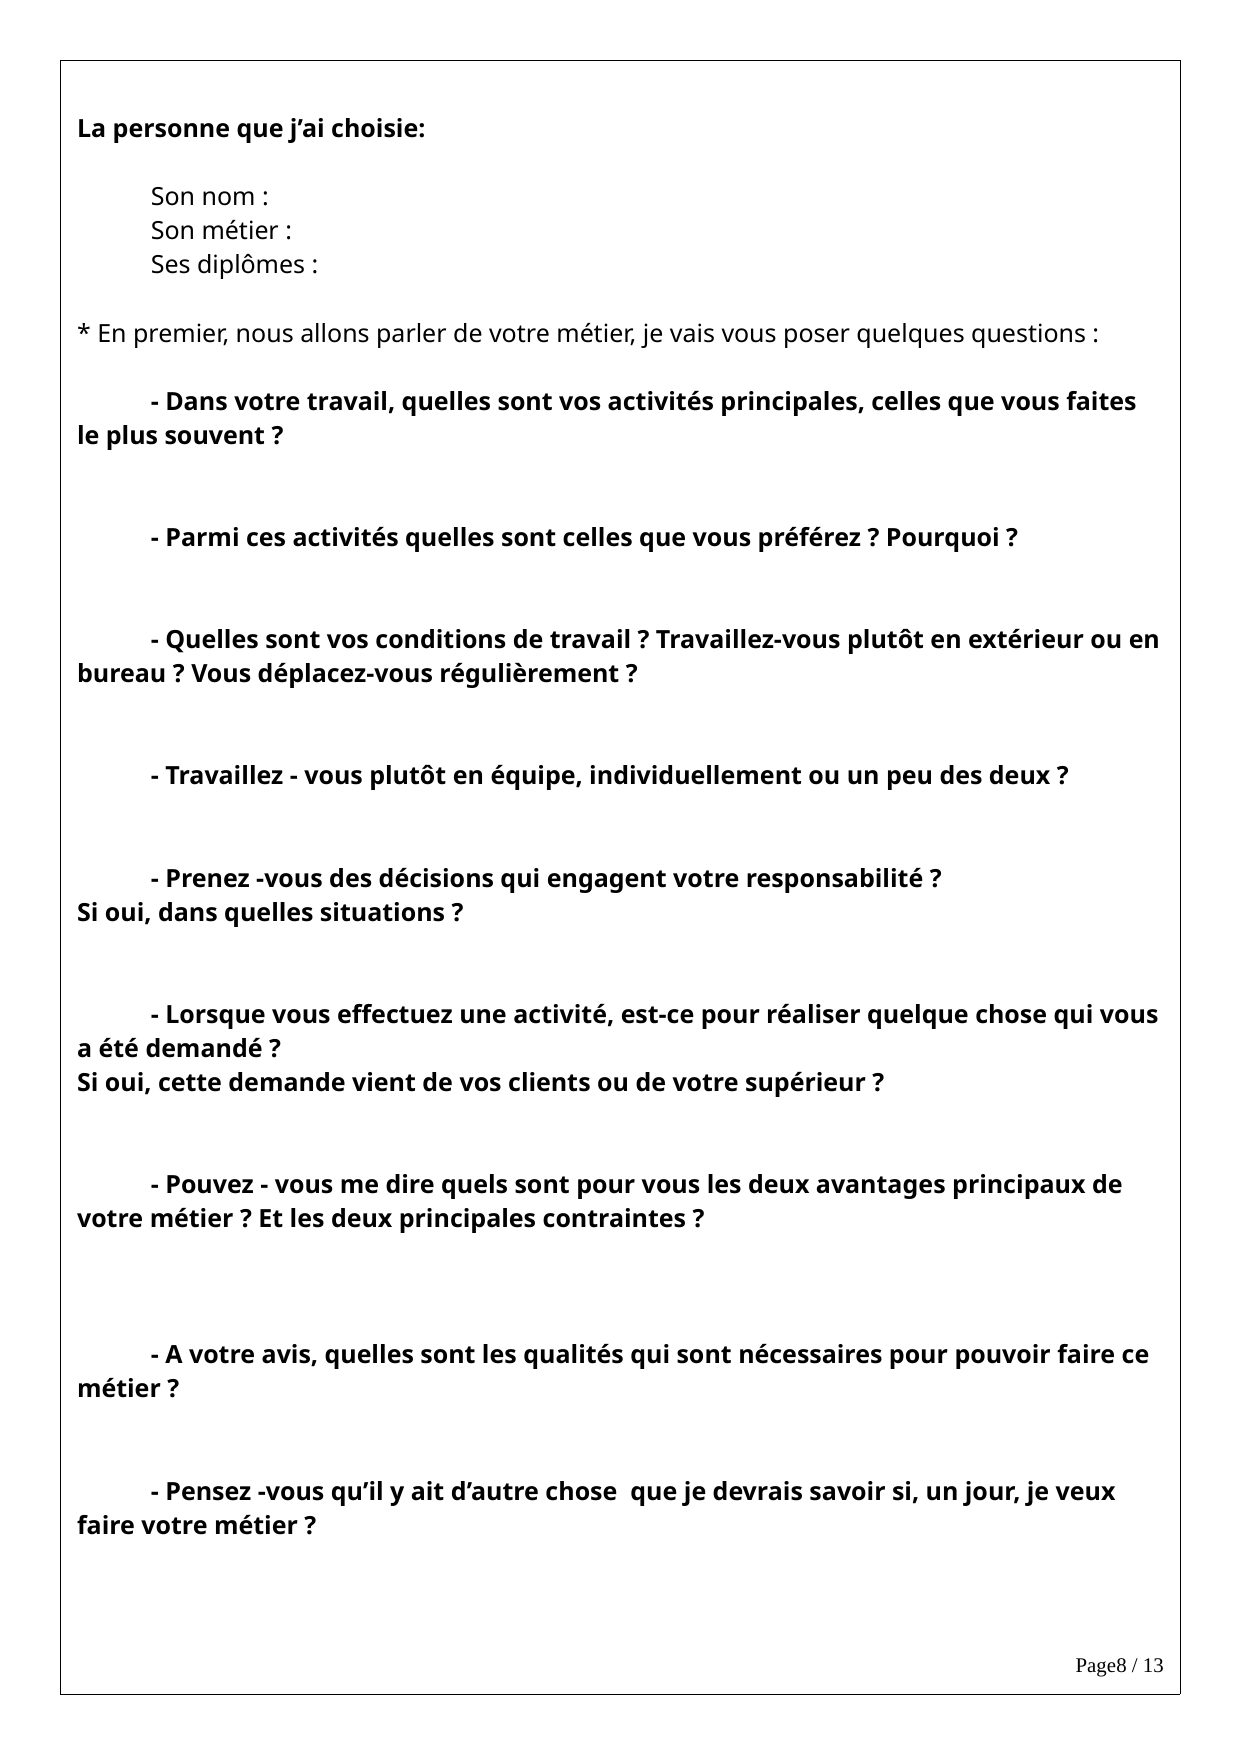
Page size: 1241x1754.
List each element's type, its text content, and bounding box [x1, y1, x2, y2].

text - Parmi ces activités quelles sont celles que vous préférez ? Pourquoi ? [77, 519, 1163, 554]
text - Travaillez - vous plutôt en équipe, individuellement ou un peu des deux ? [77, 758, 1163, 792]
text - Pouvez - vous me dire quels sont pour vous les deux avantages principaux de votre métier ? Et les deux principales contraintes ? [77, 1167, 1163, 1235]
text Si oui, dans quelles situations ? [77, 894, 1163, 928]
text Ses diplômes : [77, 247, 1163, 281]
text - A votre avis, quelles sont les qualités qui sont nécessaires pour pouvoir faire ce métier ? [77, 1337, 1163, 1405]
text - Dans votre travail, quelles sont vos activités principales, celles que vous faites le plus souvent ? [77, 383, 1163, 451]
text Son nom : [77, 179, 1163, 213]
text - Quelles sont vos conditions de travail ? Travaillez-vous plutôt en extérieur ou en bureau ? Vous déplacez-vous régulièrement ? [77, 622, 1163, 690]
text La personne que j’ai choisie: [77, 111, 1163, 145]
text Si oui, cette demande vient de vos clients ou de votre supérieur ? [77, 1064, 1163, 1099]
text - Lorsque vous effectuez une activité, est-ce pour réaliser quelque chose qui vous a été demandé ? [77, 996, 1163, 1064]
text - Pensez -vous qu’il y ait d’autre chose que je devrais savoir si, un jour, je veux faire votre métier ? [77, 1473, 1163, 1541]
text - Prenez -vous des décisions qui engagent votre responsabilité ? [77, 860, 1163, 894]
text * En premier, nous allons parler de votre métier, je vais vous poser quelques questions : [77, 315, 1163, 349]
text Son métier : [77, 213, 1163, 247]
